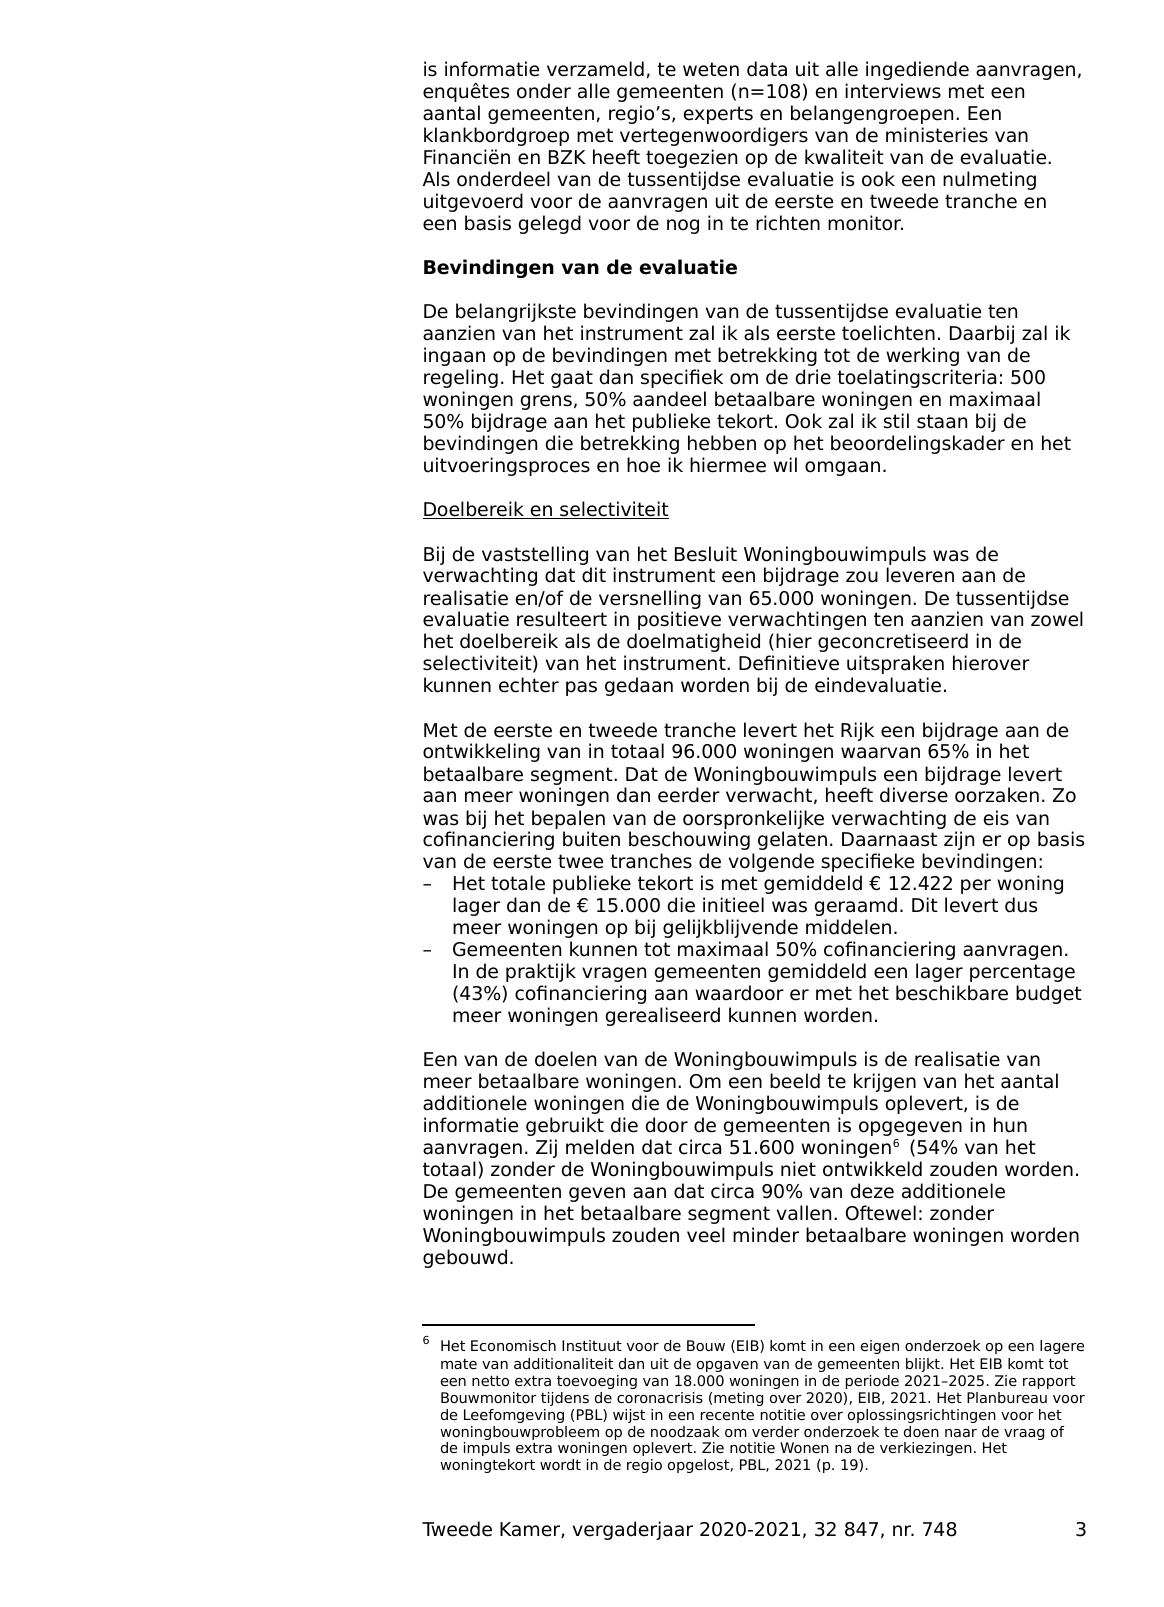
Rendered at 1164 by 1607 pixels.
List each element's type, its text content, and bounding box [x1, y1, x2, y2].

text Het Economisch Instituut voor de Bouw (EIB) komt in een eigen onderzoek op een lagere mate van additionaliteit dan uit de opgaven van de gemeenten blijkt. Het EIB komt tot een netto extra toevoeging van 18.000 woningen in de periode 2021–2025. Zie rapport Bouwmonitor tijdens de coronacrisis (meting over 2020), EIB, 2021. Het Planbureau voor de Leefomgeving (PBL) wijst in een recente notitie over oplossingsrichtingen voor het woningbouwprobleem op de noodzaak om verder onderzoek te doen naar de vraag of de impuls extra woningen oplevert. Zie notitie Wonen na de verkiezingen. Het woningtekort wordt in de regio opgelost, PBL, 2021 (p. 19). [422, 1334, 1087, 1474]
text Als onderdeel van de tussentijdse evaluatie is ook een nulmeting uitgevoerd voor de aanvragen uit de eerste en tweede tranche en een basis gelegd voor de nog in te richten monitor. [422, 169, 1087, 235]
text is informatie verzameld, te weten data uit alle ingediende aanvragen, enquêtes onder alle gemeenten (n=108) en interviews met een aantal gemeenten, regio’s, experts en belangengroepen. Een klankbordgroep met vertegenwoordigers van de ministeries van Financiën en BZK heeft toegezien op de kwaliteit van de evaluatie. [422, 59, 1087, 169]
text De belangrijkste bevindingen van de tussentijdse evaluatie ten aanzien van het instrument zal ik als eerste toelichten. Daarbij zal ik ingaan op de bevindingen met betrekking tot de werking van de regeling. Het gaat dan specifiek om de drie toelatingscriteria: 500 woningen grens, 50% aandeel betaalbare woningen en maximaal 50% bijdrage aan het publieke tekort. Ook zal ik stil staan bij de bevindingen die betrekking hebben op het beoordelingskader en het uitvoeringsproces en hoe ik hiermee wil omgaan. [422, 301, 1087, 477]
text – Gemeenten kunnen tot maximaal 50% cofinanciering aanvragen. In de praktijk vragen gemeenten gemiddeld een lager percentage (43%) cofinanciering aan waardoor er met het beschikbare budget meer woningen gerealiseerd kunnen worden. [422, 939, 1087, 1027]
subtitle Bevindingen van de evaluatie [422, 257, 1087, 279]
subtitle Doelbereik en selectiviteit [422, 499, 1087, 521]
text – Het totale publieke tekort is met gemiddeld € 12.422 per woning lager dan de € 15.000 die initieel was geraamd. Dit levert dus meer woningen op bij gelijkblijvende middelen. [422, 873, 1087, 939]
text Een van de doelen van de Woningbouwimpuls is de realisatie van meer betaalbare woningen. Om een beeld te krijgen van het aantal additionele woningen die de Woningbouwimpuls oplevert, is de informatie gebruikt die door de gemeenten is opgegeven in hun aanvragen. Zij melden dat circa 51.600 woningen (54% van het totaal) zonder de Woningbouwimpuls niet ontwikkeld zouden worden. De gemeenten geven aan dat circa 90% van deze additionele woningen in het betaalbare segment vallen. Oftewel: zonder Woningbouwimpuls zouden veel minder betaalbare woningen worden gebouwd. [422, 1049, 1087, 1269]
text Met de eerste en tweede tranche levert het Rijk een bijdrage aan de ontwikkeling van in totaal 96.000 woningen waarvan 65% in het betaalbare segment. Dat de Woningbouwimpuls een bijdrage levert aan meer woningen dan eerder verwacht, heeft diverse oorzaken. Zo was bij het bepalen van de oorspronkelijke verwachting de eis van cofinanciering buiten beschouwing gelaten. Daarnaast zijn er op basis van de eerste twee tranches de volgende specifieke bevindingen: [422, 719, 1087, 873]
text Bij de vaststelling van het Besluit Woningbouwimpuls was de verwachting dat dit instrument een bijdrage zou leveren aan de realisatie en/of de versnelling van 65.000 woningen. De tussentijdse evaluatie resulteert in positieve verwachtingen ten aanzien van zowel het doelbereik als de doelmatigheid (hier geconcretiseerd in de selectiviteit) van het instrument. Definitieve uitspraken hierover kunnen echter pas gedaan worden bij de eindevaluatie. [422, 543, 1087, 697]
